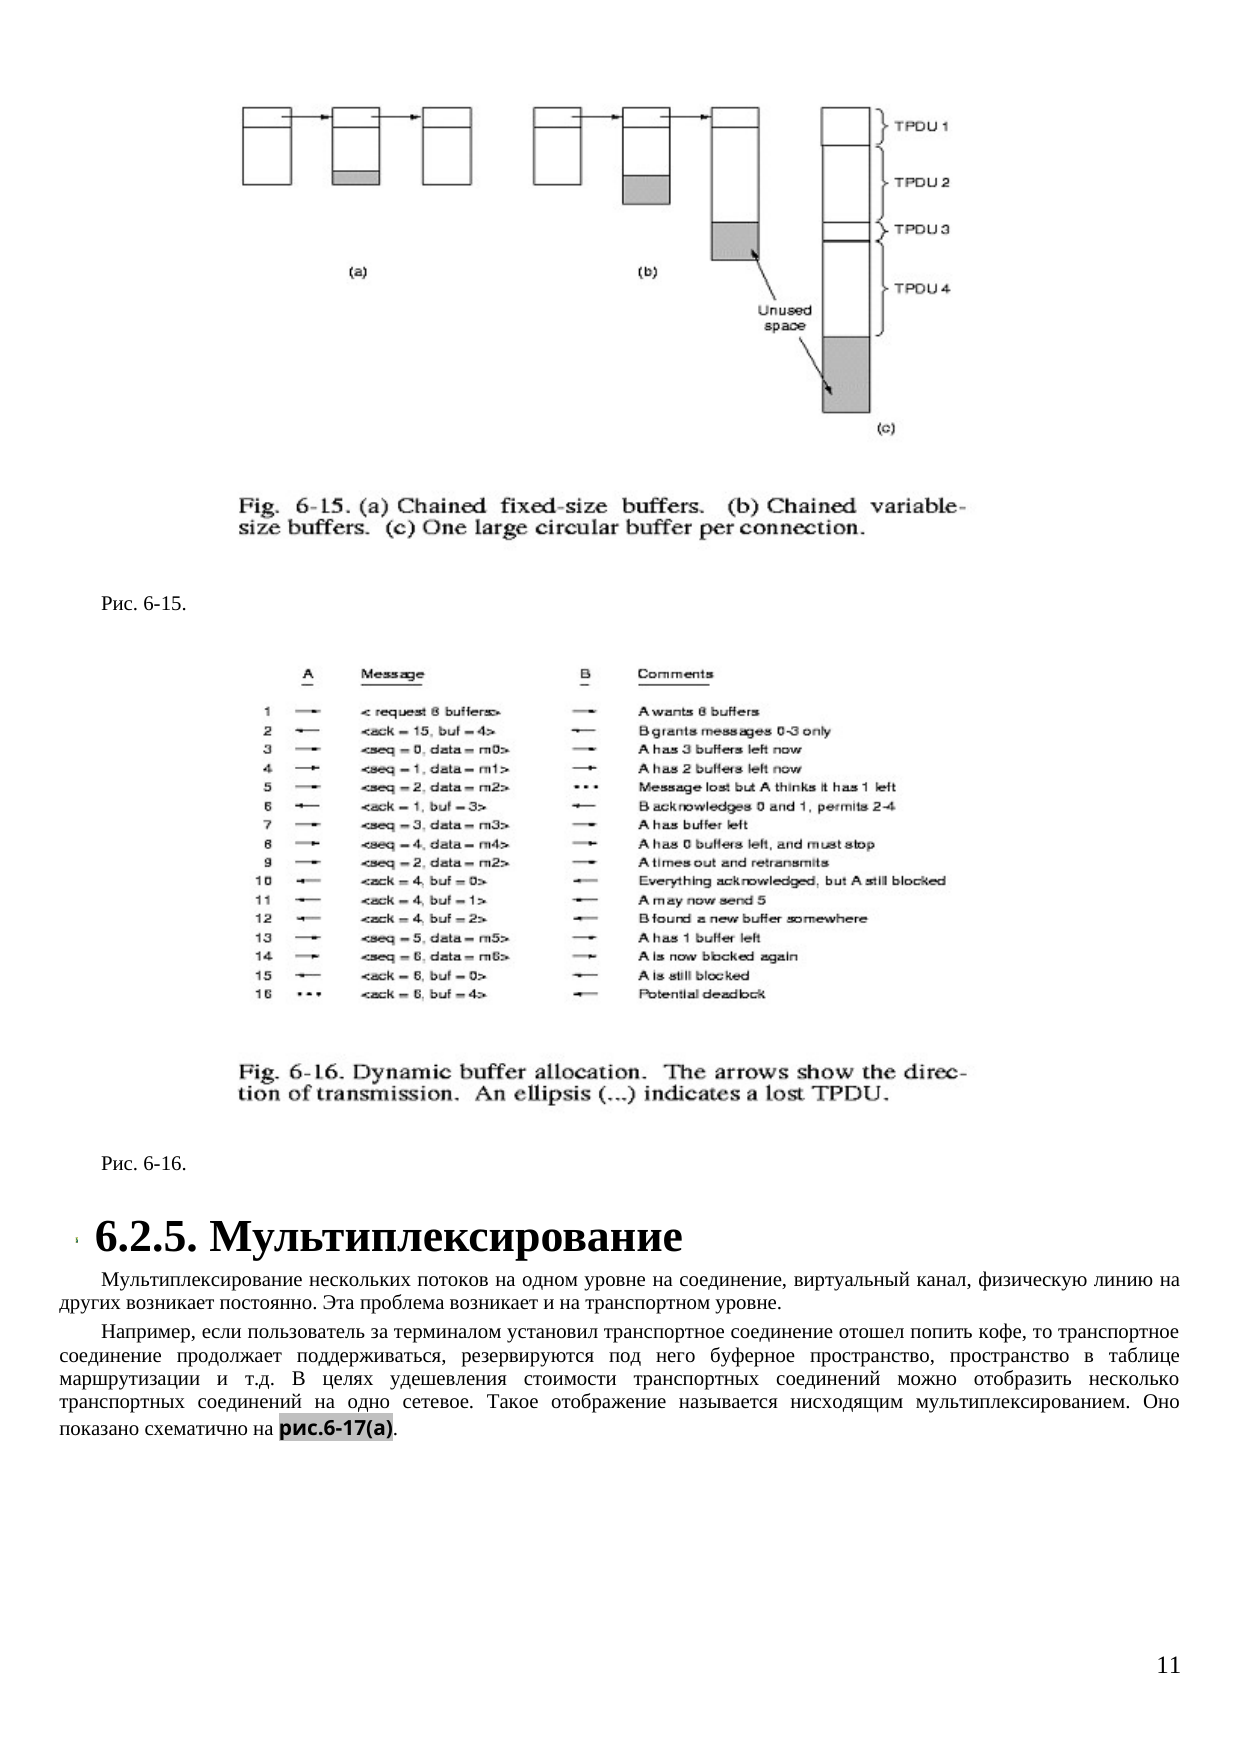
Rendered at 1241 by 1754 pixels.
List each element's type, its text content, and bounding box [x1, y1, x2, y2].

text Мультиплексирование нескольких потоков на одном уровне на соединение, виртуальный канал, физическую линию на других возникает постоянно. Эта проблема возникает и на транспортном уровне. [59, 1268, 1181, 1314]
picture [117, 630, 1097, 1133]
picture [117, 68, 1096, 572]
text Рис. 6-16. [59, 1152, 1181, 1175]
text Рис. 6-15. [59, 592, 1181, 615]
text Например, если пользователь за терминалом установил транспортное соединение отошел попить кофе, то транспортное соединение продолжает поддерживаться, резервируются под него буферное пространство, пространство в таблице маршрутизации и т.д. В целях удешевления стоимости транспортных соединений можно отобразить несколько транспортных соединений на одно сетевое. Такое отображение называется нисходящим мультиплексированием. Оно показано схематично на рис.6-17(а). [59, 1320, 1181, 1441]
subtitle 6.2.5. Мультиплексирование [59, 1211, 1181, 1262]
